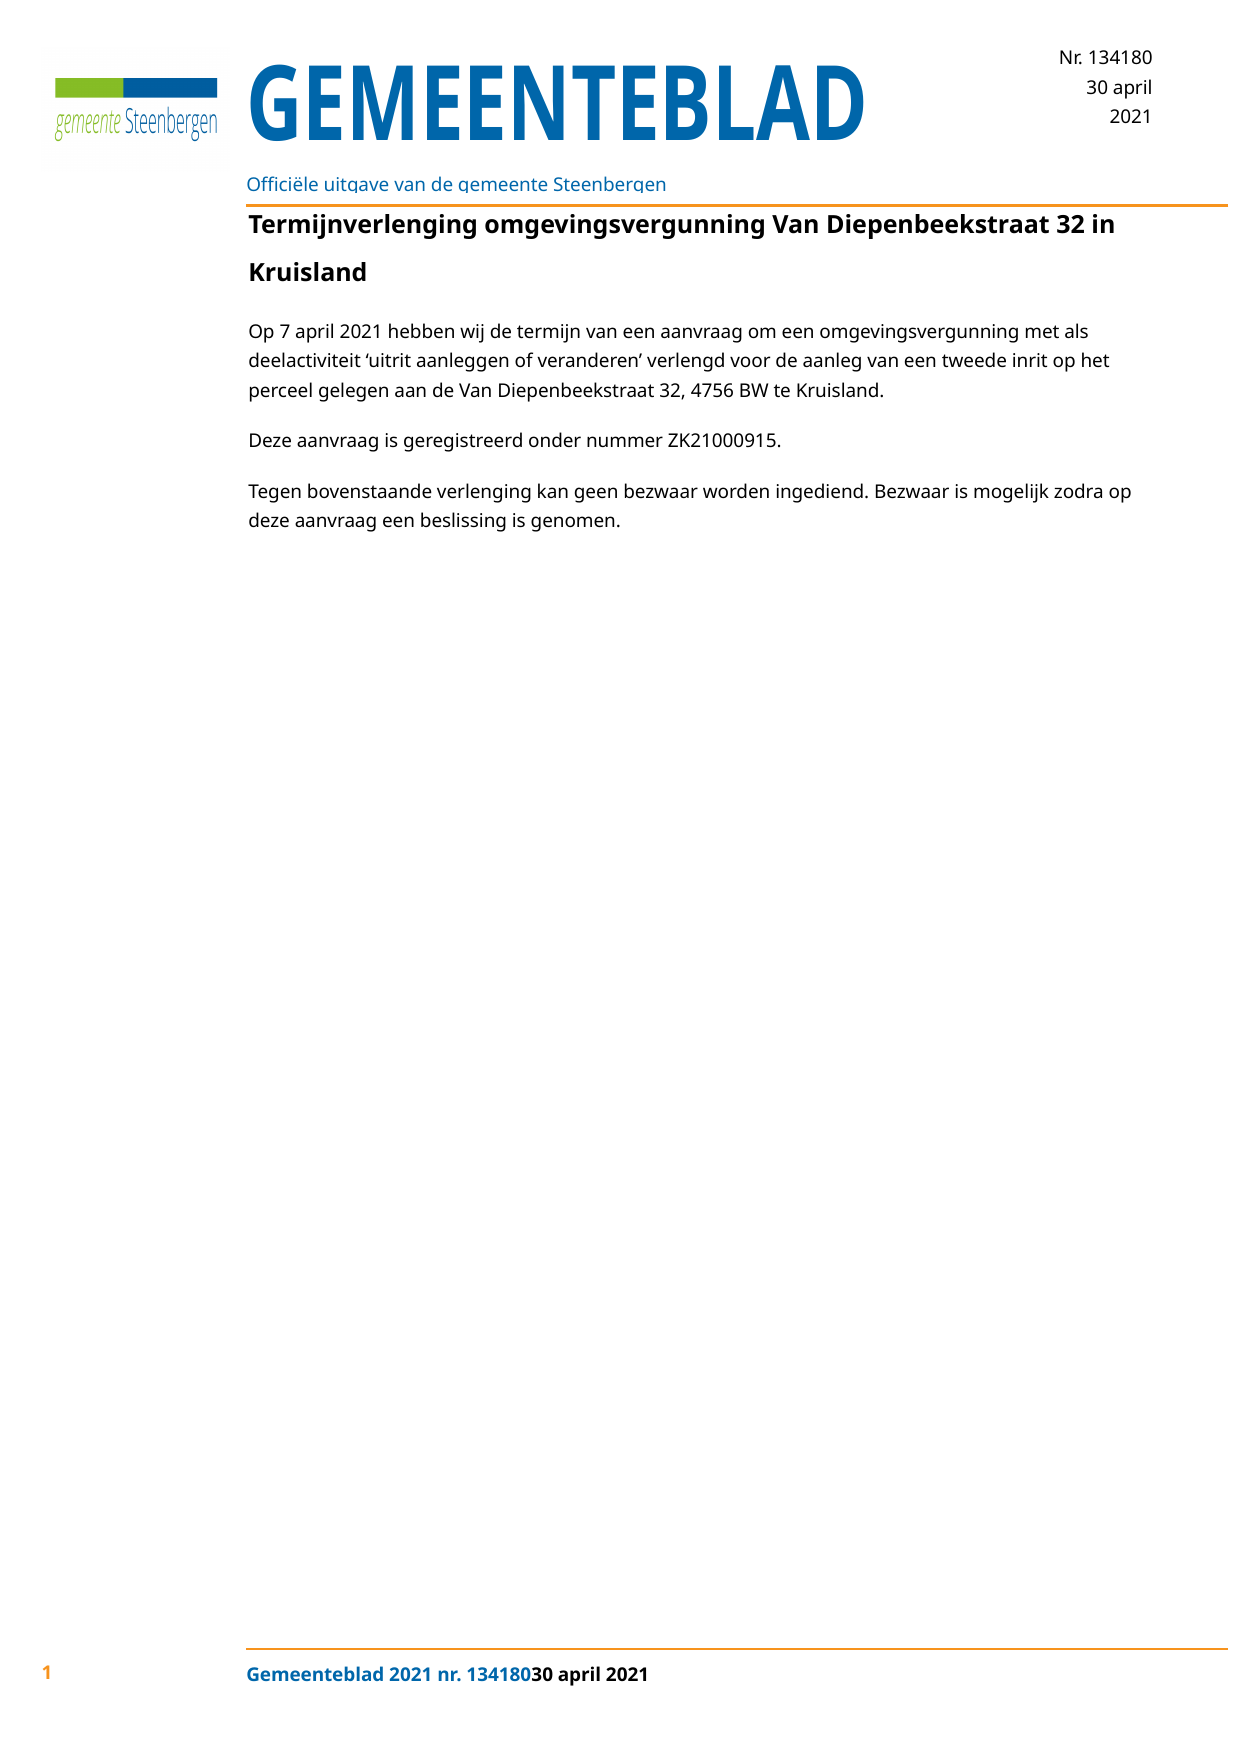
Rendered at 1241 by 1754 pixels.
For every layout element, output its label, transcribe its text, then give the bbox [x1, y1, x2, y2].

text Tegen bovenstaande verlenging kan geen bezwaar worden ingediend. Bezwaar is mogelijk zodra op deze aanvraag een beslissing is genomen. [248, 478, 1152, 533]
text Deze aanvraag is geregistreerd onder nummer ZK21000915. [248, 427, 1152, 453]
text Op 7 april 2021 hebben wij de termijn van een aanvraag om een omgevingsvergunning met als deelactiviteit ‘uitrit aanleggen of veranderen’ verlengd voor de aanleg van een tweede inrit op het perceel gelegen aan de Van Diepenbeekstraat 32, 4756 BW te Kruisland. [248, 318, 1152, 403]
text Termijnverlenging omgevingsvergunning Van Diepenbeekstraat 32 in Kruisland [248, 207, 1152, 288]
picture [41, 47, 231, 172]
